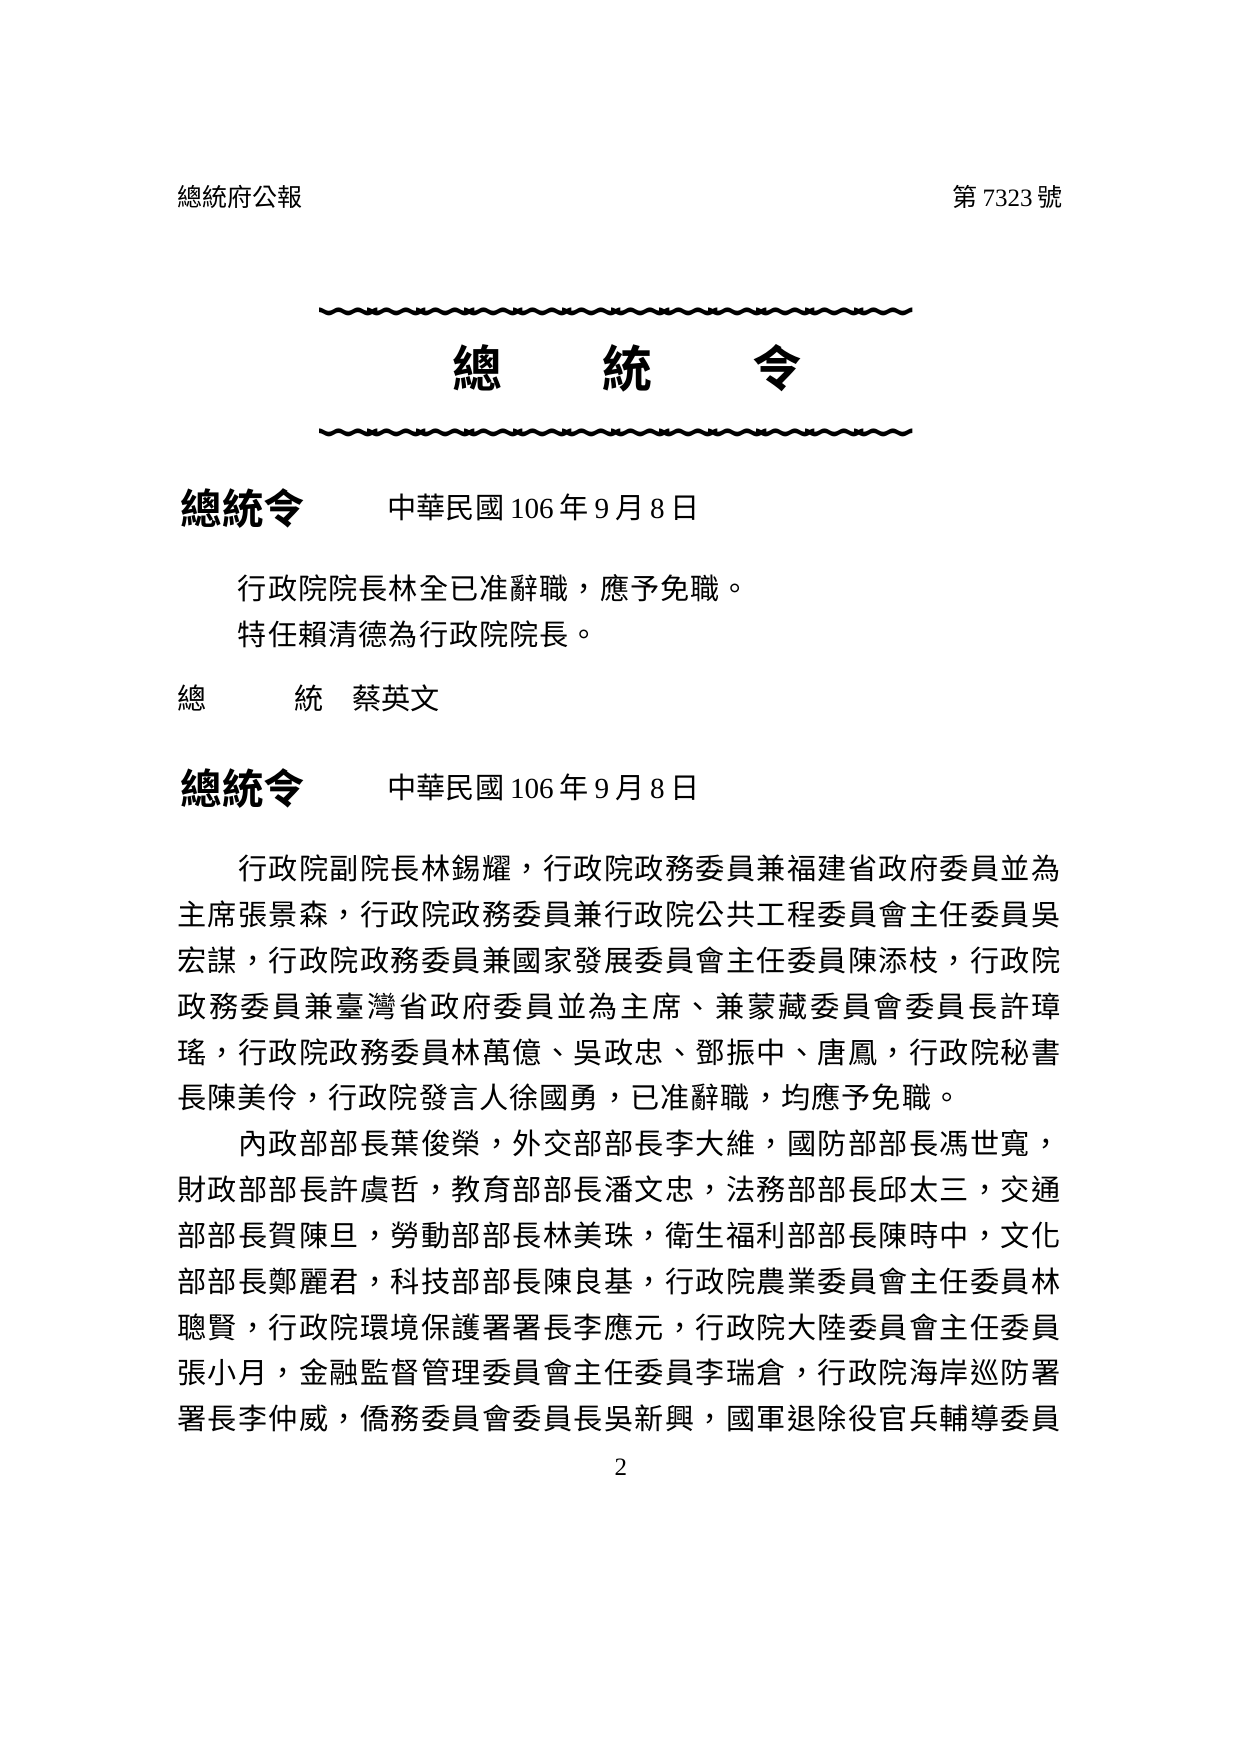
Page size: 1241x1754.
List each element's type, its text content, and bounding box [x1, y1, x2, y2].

text ﹏﹏﹏﹏﹏﹏﹏﹏﹏﹏﹏﹏ [177, 291, 1064, 316]
text ﹏﹏﹏﹏﹏﹏﹏﹏﹏﹏﹏﹏ [177, 412, 1064, 437]
table_header 總統令 [177, 742, 384, 831]
text 特任賴清德為行政院院長。 [177, 609, 1064, 654]
text 總 統 令 [192, 341, 1064, 399]
text 內政部部長葉俊榮，外交部部長李大維，國防部部長馮世寬，財政部部長許虞哲，教育部部長潘文忠，法務部部長邱太三，交通部部長賀陳旦，勞動部部長林美珠，衛生福利部部長陳時中，文化部部長鄭麗君，科技部部長陳良基，行政院農業委員會主任委員林聰賢，行政院環境保護署署長李應元，行政院大陸委員會主任委員張小月，金融監督管理委員會主任委員李瑞倉，行政院海岸巡防署署長李仲威，僑務委員會委員長吳新興，國軍退除役官兵輔導委員 [177, 1118, 1064, 1439]
text 行政院院長林全已准辭職，應予免職。 [177, 563, 1064, 609]
text 行政院副院長林錫耀，行政院政務委員兼福建省政府委員並為主席張景森，行政院政務委員兼行政院公共工程委員會主任委員吳宏謀，行政院政務委員兼國家發展委員會主任委員陳添枝，行政院政務委員兼臺灣省政府委員並為主席、兼蒙藏委員會委員長許璋瑤，行政院政務委員林萬億、吳政忠、鄧振中、唐鳳，行政院秘書長陳美伶，行政院發言人徐國勇，已准辭職，均應予免職。 [177, 843, 1064, 1118]
table_header 中華民國106年9月8日 [384, 742, 880, 831]
table_header 總統令 [177, 462, 384, 550]
text 總 統 蔡英文 [177, 679, 1064, 717]
table_header 中華民國106年9月8日 [384, 462, 880, 550]
